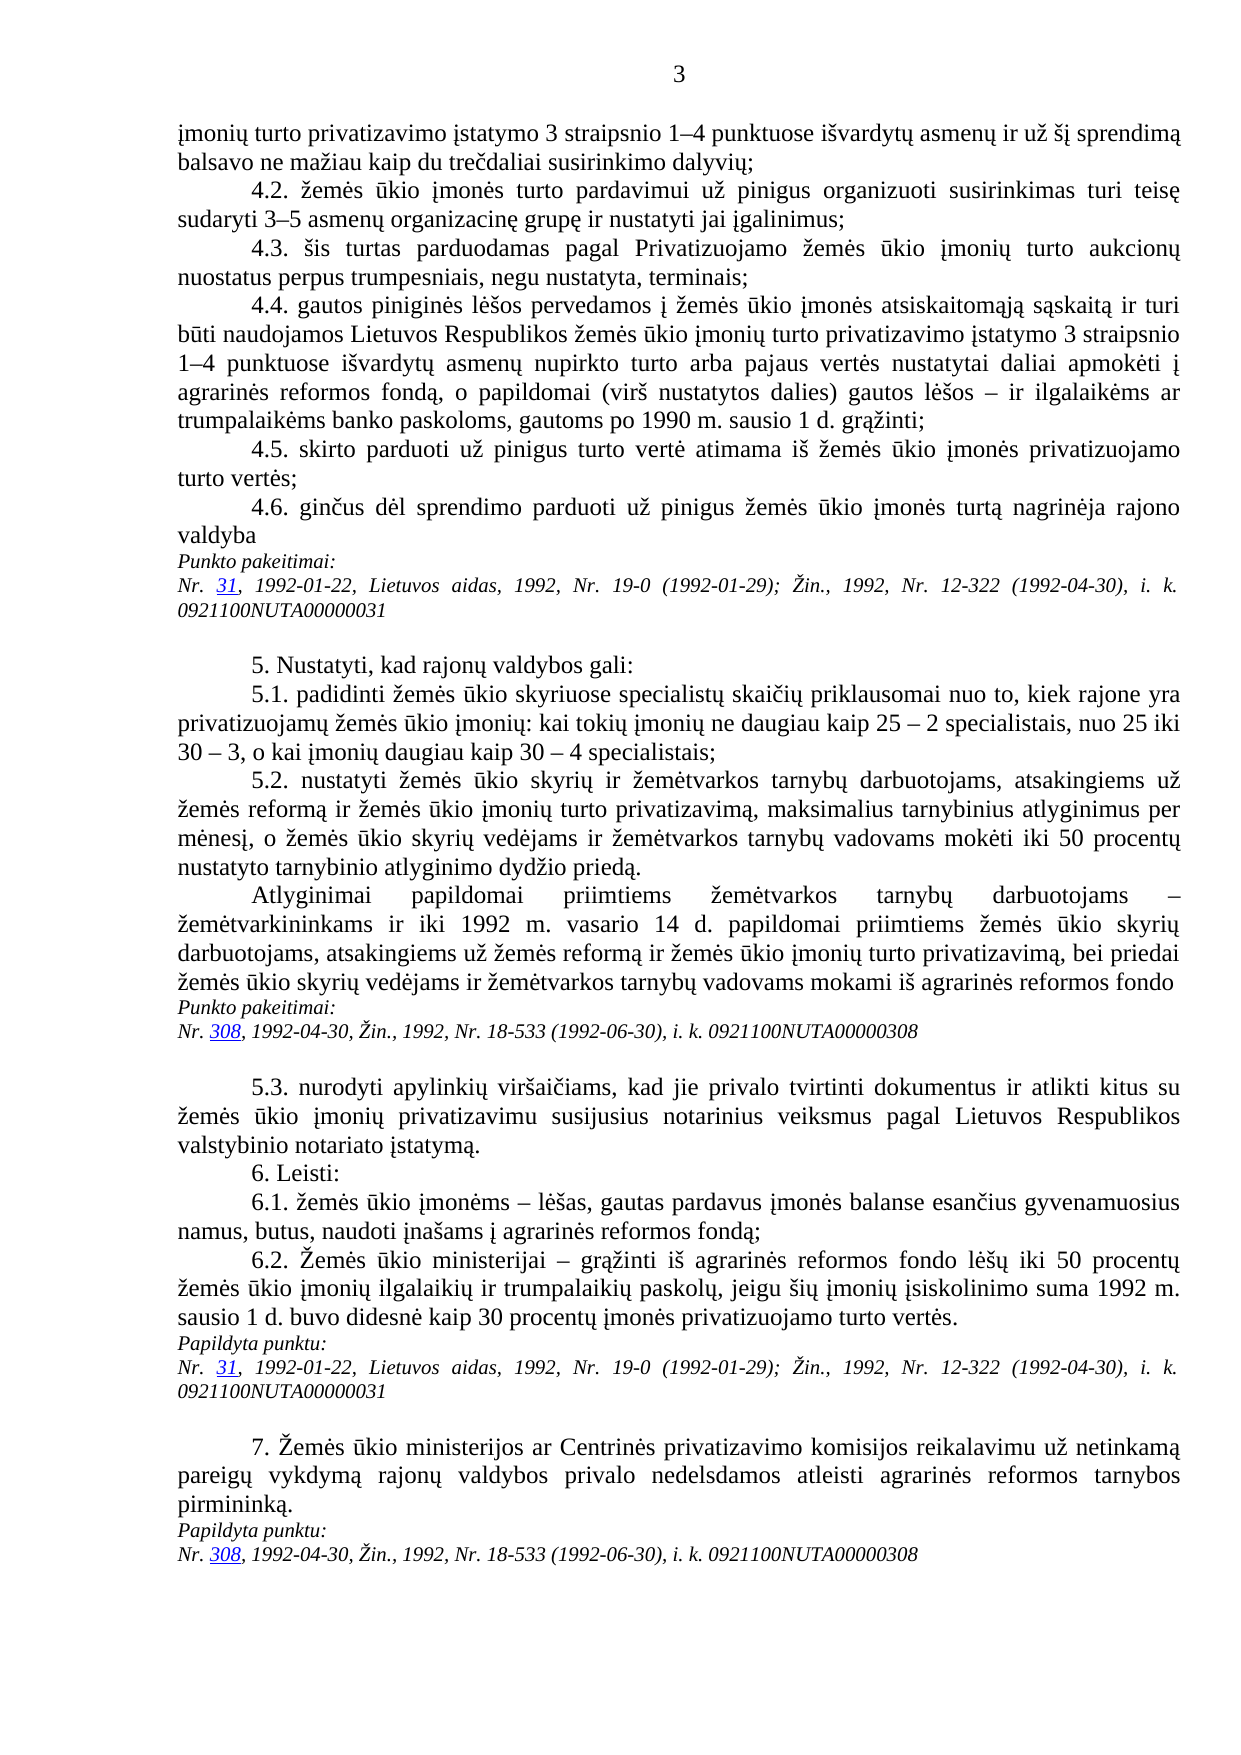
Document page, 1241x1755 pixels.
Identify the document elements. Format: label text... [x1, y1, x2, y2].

text 6.2. Žemės ūkio ministerijai – grąžinti iš agrarinės reformos fondo lėšų iki 50 procentų žemės ūkio įmonių ilgalaikių ir trumpalaikių paskolų, jeigu šių įmonių įsiskolinimo suma 1992 m. sausio 1 d. buvo didesnė kaip 30 procentų įmonės privatizuojamo turto vertės. [177, 1245, 1181, 1331]
text 6. Leisti: [177, 1158, 1181, 1187]
text 4.6. ginčus dėl sprendimo parduoti už pinigus žemės ūkio įmonės turtą nagrinėja rajono valdyba [177, 492, 1181, 549]
text Papildyta punktu: [177, 1331, 1181, 1355]
text Papildyta punktu: [177, 1518, 1181, 1542]
text Nr. 308, 1992-04-30, Žin., 1992, Nr. 18-533 (1992-06-30), i. k. 0921100NUTA00000308 [177, 1542, 1181, 1566]
text Punkto pakeitimai: [177, 549, 1181, 573]
text 7. Žemės ūkio ministerijos ar Centrinės privatizavimo komisijos reikalavimu už netinkamą pareigų vykdymą rajonų valdybos privalo nedelsdamos atleisti agrarinės reformos tarnybos pirmininką. [177, 1432, 1181, 1518]
text 4.5. skirto parduoti už pinigus turto vertė atimama iš žemės ūkio įmonės privatizuojamo turto vertės; [177, 434, 1181, 492]
text Nr. 31, 1992-01-22, Lietuvos aidas, 1992, Nr. 19-0 (1992-01-29); Žin., 1992, Nr. 12-322 (1992-04-30), i. k. 0921100NUTA00000031 [177, 1355, 1181, 1403]
text 4.3. šis turtas parduodamas pagal Privatizuojamo žemės ūkio įmonių turto aukcionų nuostatus perpus trumpesniais, negu nustatyta, terminais; [177, 233, 1181, 291]
text Punkto pakeitimai: [177, 995, 1181, 1019]
text Atlyginimai papildomai priimtiems žemėtvarkos tarnybų darbuotojams – žemėtvarkininkams ir iki 1992 m. vasario 14 d. papildomai priimtiems žemės ūkio skyrių darbuotojams, atsakingiems už žemės reformą ir žemės ūkio įmonių turto privatizavimą, bei priedai žemės ūkio skyrių vedėjams ir žemėtvarkos tarnybų vadovams mokami iš agrarinės reformos fondo [177, 880, 1181, 995]
text įmonių turto privatizavimo įstatymo 3 straipsnio 1–4 punktuose išvardytų asmenų ir už šį sprendimą balsavo ne mažiau kaip du trečdaliai susirinkimo dalyvių; [177, 118, 1181, 176]
text Nr. 31, 1992-01-22, Lietuvos aidas, 1992, Nr. 19-0 (1992-01-29); Žin., 1992, Nr. 12-322 (1992-04-30), i. k. 0921100NUTA00000031 [177, 573, 1181, 622]
text 4.4. gautos piniginės lėšos pervedamos į žemės ūkio įmonės atsiskaitomąją sąskaitą ir turi būti naudojamos Lietuvos Respublikos žemės ūkio įmonių turto privatizavimo įstatymo 3 straipsnio 1–4 punktuose išvardytų asmenų nupirkto turto arba pajaus vertės nustatytai daliai apmokėti į agrarinės reformos fondą, o papildomai (virš nustatytos dalies) gautos lėšos – ir ilgalaikėms ar trumpalaikėms banko paskoloms, gautoms po 1990 m. sausio 1 d. grąžinti; [177, 291, 1181, 434]
text 5.1. padidinti žemės ūkio skyriuose specialistų skaičių priklausomai nuo to, kiek rajone yra privatizuojamų žemės ūkio įmonių: kai tokių įmonių ne daugiau kaip 25 – 2 specialistais, nuo 25 iki 30 – 3, o kai įmonių daugiau kaip 30 – 4 specialistais; [177, 679, 1181, 765]
text 6.1. žemės ūkio įmonėms – lėšas, gautas pardavus įmonės balanse esančius gyvenamuosius namus, butus, naudoti įnašams į agrarinės reformos fondą; [177, 1187, 1181, 1245]
text 5.3. nurodyti apylinkių viršaičiams, kad jie privalo tvirtinti dokumentus ir atlikti kitus su žemės ūkio įmonių privatizavimu susijusius notarinius veiksmus pagal Lietuvos Respublikos valstybinio notariato įstatymą. [177, 1072, 1181, 1158]
text 5. Nustatyti, kad rajonų valdybos gali: [177, 650, 1181, 679]
text 4.2. žemės ūkio įmonės turto pardavimui už pinigus organizuoti susirinkimas turi teisę sudaryti 3–5 asmenų organizacinę grupę ir nustatyti jai įgalinimus; [177, 176, 1181, 233]
text Nr. 308, 1992-04-30, Žin., 1992, Nr. 18-533 (1992-06-30), i. k. 0921100NUTA00000308 [177, 1019, 1181, 1043]
text 5.2. nustatyti žemės ūkio skyrių ir žemėtvarkos tarnybų darbuotojams, atsakingiems už žemės reformą ir žemės ūkio įmonių turto privatizavimą, maksimalius tarnybinius atlyginimus per mėnesį, o žemės ūkio skyrių vedėjams ir žemėtvarkos tarnybų vadovams mokėti iki 50 procentų nustatyto tarnybinio atlyginimo dydžio priedą. [177, 765, 1181, 880]
